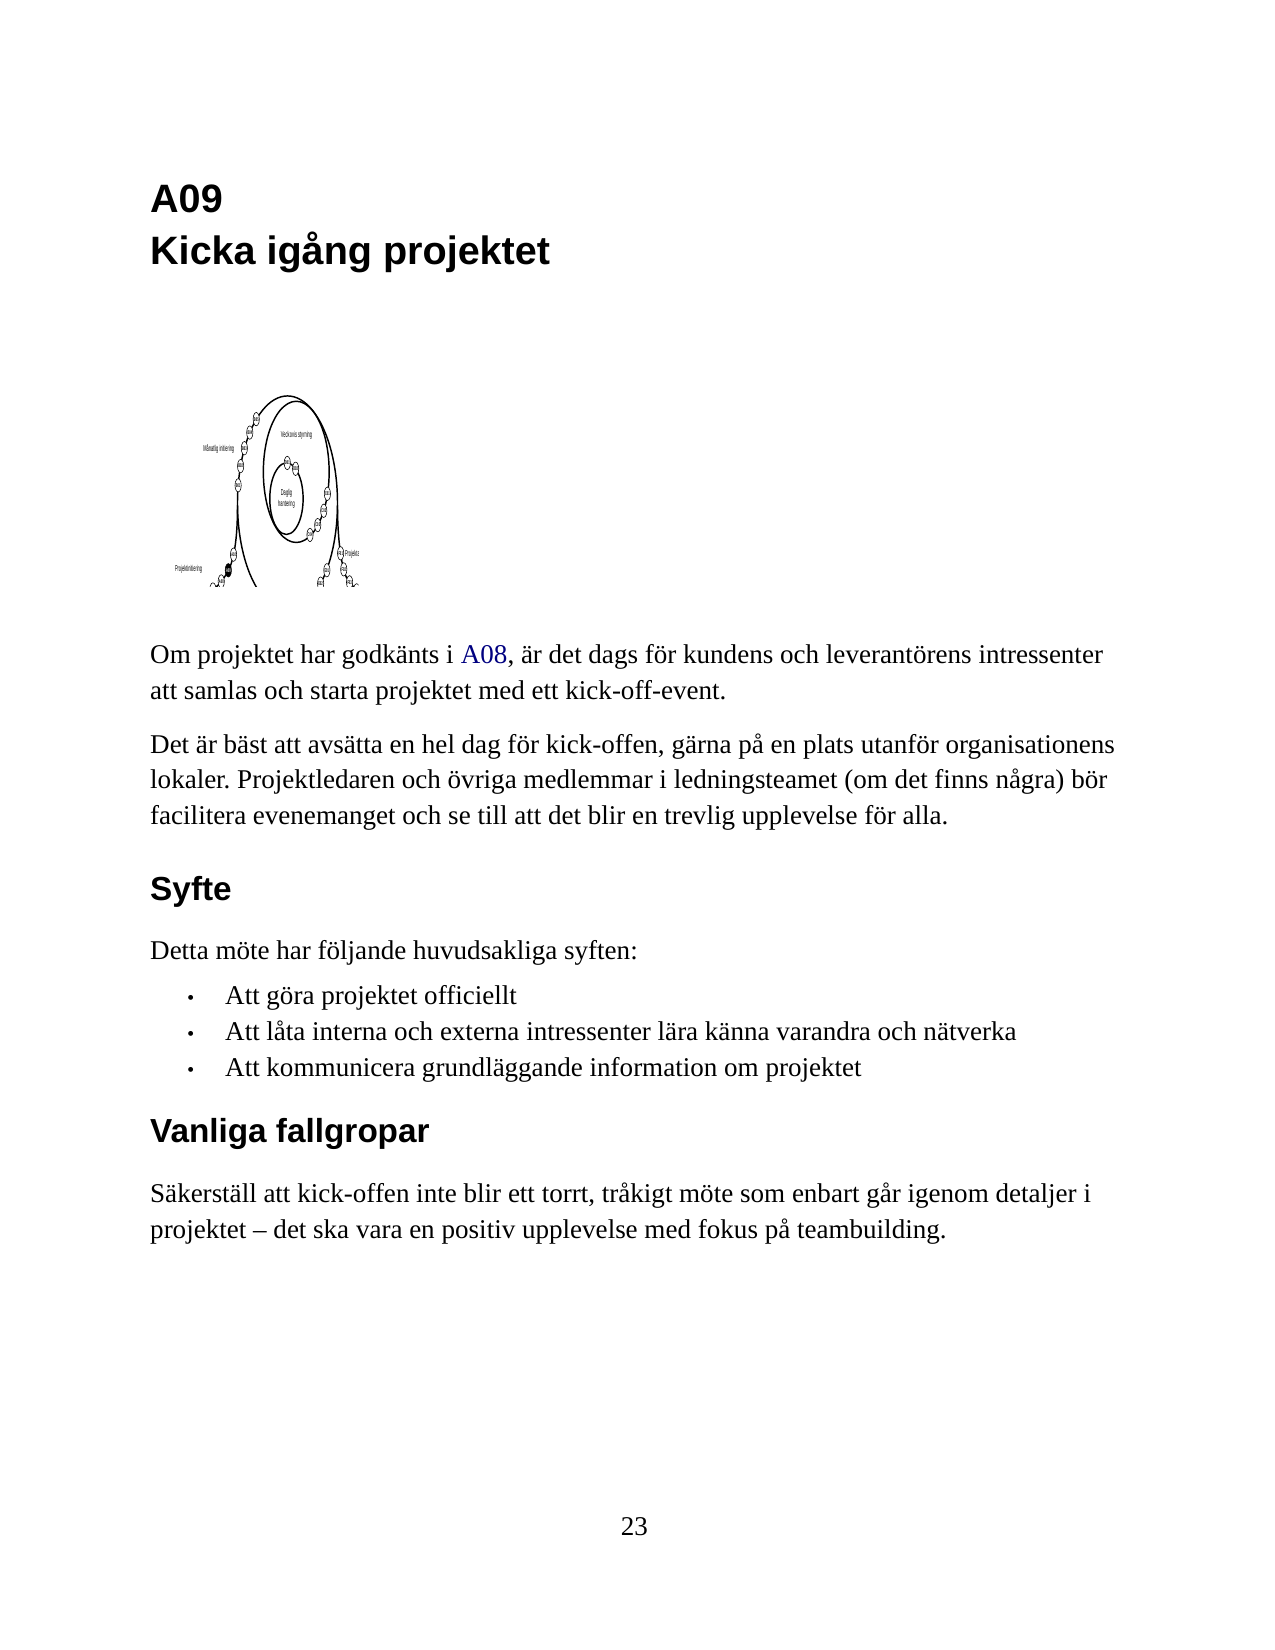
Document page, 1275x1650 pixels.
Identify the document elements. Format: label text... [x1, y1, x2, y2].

text Det är bäst att avsätta en hel dag för kick-offen, gärna på en plats utanför organisationens lokaler. Projektledaren och övriga medlemmar i ledningsteamet (om det finns några) bör facilitera evenemanget och se till att det blir en trevlig upplevelse för alla. [150, 728, 1125, 830]
subtitle A09 Kicka igång projektet [150, 175, 1125, 273]
list Att låta interna och externa intressenter lära känna varandra och nätverka [187, 1015, 1125, 1046]
text Detta möte har följande huvudsakliga syften: [150, 934, 1125, 966]
subtitle Syfte [150, 869, 1125, 907]
list Att kommunicera grundläggande information om projektet [187, 1051, 1125, 1082]
subtitle Vanliga fallgropar [150, 1111, 1125, 1150]
text Om projektet har godkänts i A08, är det dags för kundens och leverantörens intressenter att samlas och starta projektet med ett kick-off-event. [150, 638, 1125, 705]
list Att göra projektet officiellt [187, 979, 1125, 1010]
text Säkerställ att kick-offen inte blir ett torrt, tråkigt möte som enbart går igenom detaljer i projektet – det ska vara en positiv upplevelse med fokus på teambuilding. [150, 1177, 1125, 1244]
